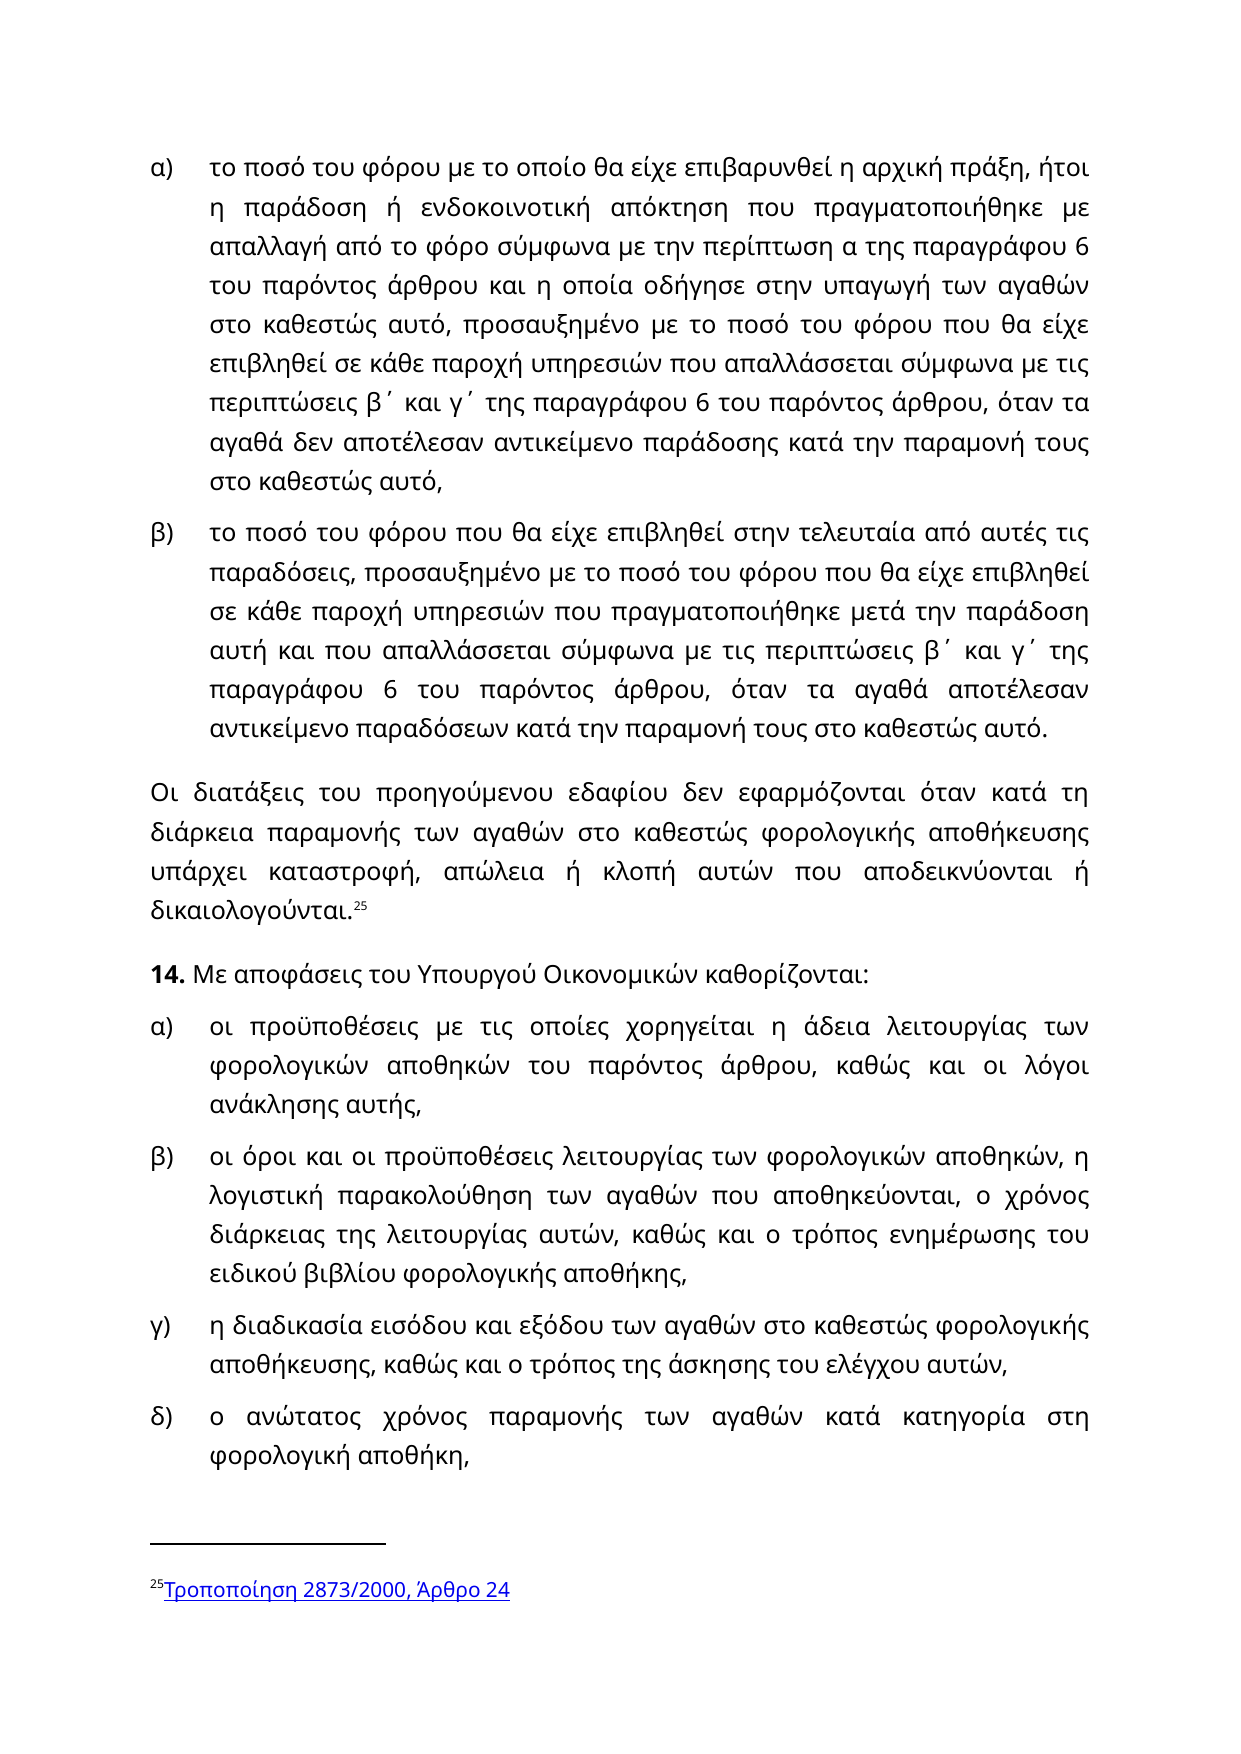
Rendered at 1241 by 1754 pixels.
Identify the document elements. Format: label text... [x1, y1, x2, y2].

list δ) ο ανώτατος χρόνος παραμονής των αγαθών κατά κατηγορία στη φορολογική αποθήκη, [150, 1398, 1090, 1472]
list β) οι όροι και οι προϋποθέσεις λειτουργίας των φορολογικών αποθηκών, η λογιστική παρακολούθηση των αγαθών που αποθηκεύονται, ο χρόνος διάρκειας της λειτουργίας αυτών, καθώς και ο τρόπος ενημέρωσης του ειδικού βιβλίου φορολογικής αποθήκης, [150, 1138, 1090, 1290]
list γ) η διαδικασία εισόδου και εξόδου των αγαθών στο καθεστώς φορολογικής αποθήκευσης, καθώς και ο τρόπος της άσκησης του ελέγχου αυτών, [150, 1307, 1090, 1381]
list β) το ποσό του φόρου που θα είχε επιβληθεί στην τελευταία από αυτές τις παραδόσεις, προσαυξημένο με το ποσό του φόρου που θα είχε επιβληθεί σε κάθε παροχή υπηρεσιών που πραγματοποιήθηκε μετά την παράδοση αυτή και που απαλλάσσεται σύμφωνα με τις περιπτώσεις β΄ και γ΄ της παραγράφου 6 του παρόντος άρθρου, όταν τα αγαθά αποτέλεσαν αντικείμενο παραδόσεων κατά την παραμονή τους στο καθεστώς αυτό. [150, 515, 1090, 745]
text 14. Με αποφάσεις του Υπουργού Οικονομικών καθορίζονται: [150, 957, 1090, 991]
list α) το ποσό του φόρου με το οποίο θα είχε επιβαρυνθεί η αρχική πράξη, ήτοι η παράδοση ή ενδοκοινοτική απόκτηση που πραγματοποιήθηκε με απαλλαγή από το φόρο σύμφωνα με την περίπτωση α της παραγράφου 6 του παρόντος άρθρου και η οποία οδήγησε στην υπαγωγή των αγαθών στο καθεστώς αυτό, προσαυξημένο με το ποσό του φόρου που θα είχε επιβληθεί σε κάθε παροχή υπηρεσιών που απαλλάσσεται σύμφωνα με τις περιπτώσεις β΄ και γ΄ της παραγράφου 6 του παρόντος άρθρου, όταν τα αγαθά δεν αποτέλεσαν αντικείμενο παράδοσης κατά την παραμονή τους στο καθεστώς αυτό, [150, 150, 1090, 497]
text Οι διατάξεις του προηγούμενου εδαφίου δεν εφαρμόζονται όταν κατά τη διάρκεια παραμονής των αγαθών στο καθεστώς φορολογικής αποθήκευσης υπάρχει καταστροφή, απώλεια ή κλοπή αυτών που αποδεικνύονται ή δικαιολογούνται. [150, 775, 1090, 927]
list α) οι προϋποθέσεις με τις οποίες χορηγείται η άδεια λειτουργίας των φορολογικών αποθηκών του παρόντος άρθρου, καθώς και οι λόγοι ανάκλησης αυτής, [150, 1008, 1090, 1121]
text Τροποποίηση 2873/2000, Άρθρο 24 [150, 1576, 1090, 1604]
